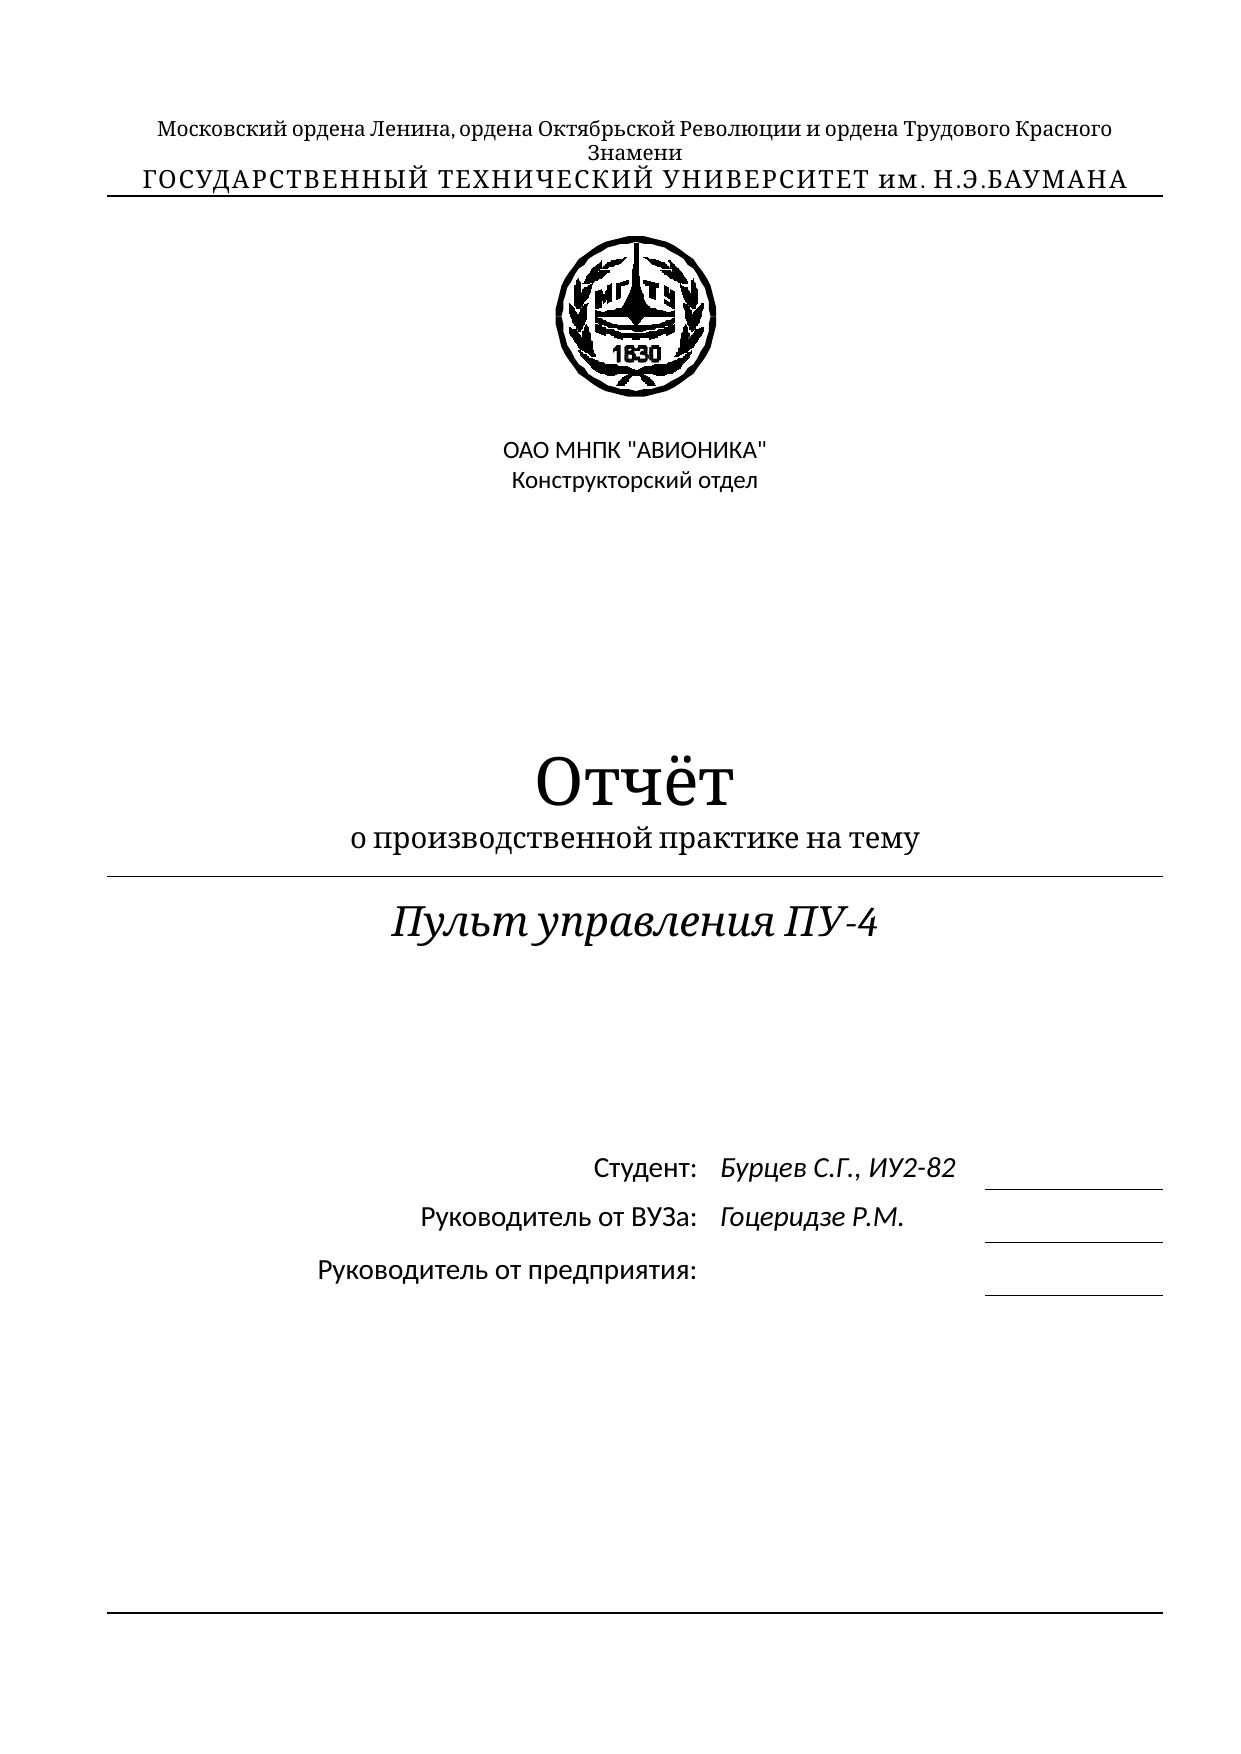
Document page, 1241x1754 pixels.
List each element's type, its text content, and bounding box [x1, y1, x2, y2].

table_cell ОАО МНПК "АВИОНИКА" Конструкторский отдел [107, 434, 1163, 745]
table_header Московский ордена Ленина, ордена Октябрьской Революции и ордена Трудового Красного Знамени ГОСУДАРСТВЕННЫЙ ТЕХНИЧЕСКИЙ УНИВЕРСИТЕТ им. Н.Э.БАУМАНА [107, 118, 1163, 195]
table_cell Студент: [107, 1146, 709, 1189]
table_cell [107, 197, 1163, 434]
table_cell [985, 1146, 1163, 1189]
table_cell [107, 969, 1163, 1146]
table_cell Бурцев С.Г., ИУ2-82 [709, 1146, 985, 1189]
table_cell [985, 1190, 1163, 1242]
table_cell Отчёт [107, 745, 1163, 822]
table_cell [709, 1242, 985, 1295]
table_cell о производственной практике на тему [107, 822, 1163, 876]
table_cell Руководитель от предприятия: [107, 1242, 709, 1295]
table_cell Гоцеридзе Р.М. [709, 1189, 985, 1242]
table_cell Пульт управления ПУ-4 [107, 877, 1163, 969]
table_cell [985, 1243, 1163, 1295]
table_cell Руководитель от ВУЗа: [107, 1189, 709, 1242]
table_cell [107, 1295, 1163, 1612]
